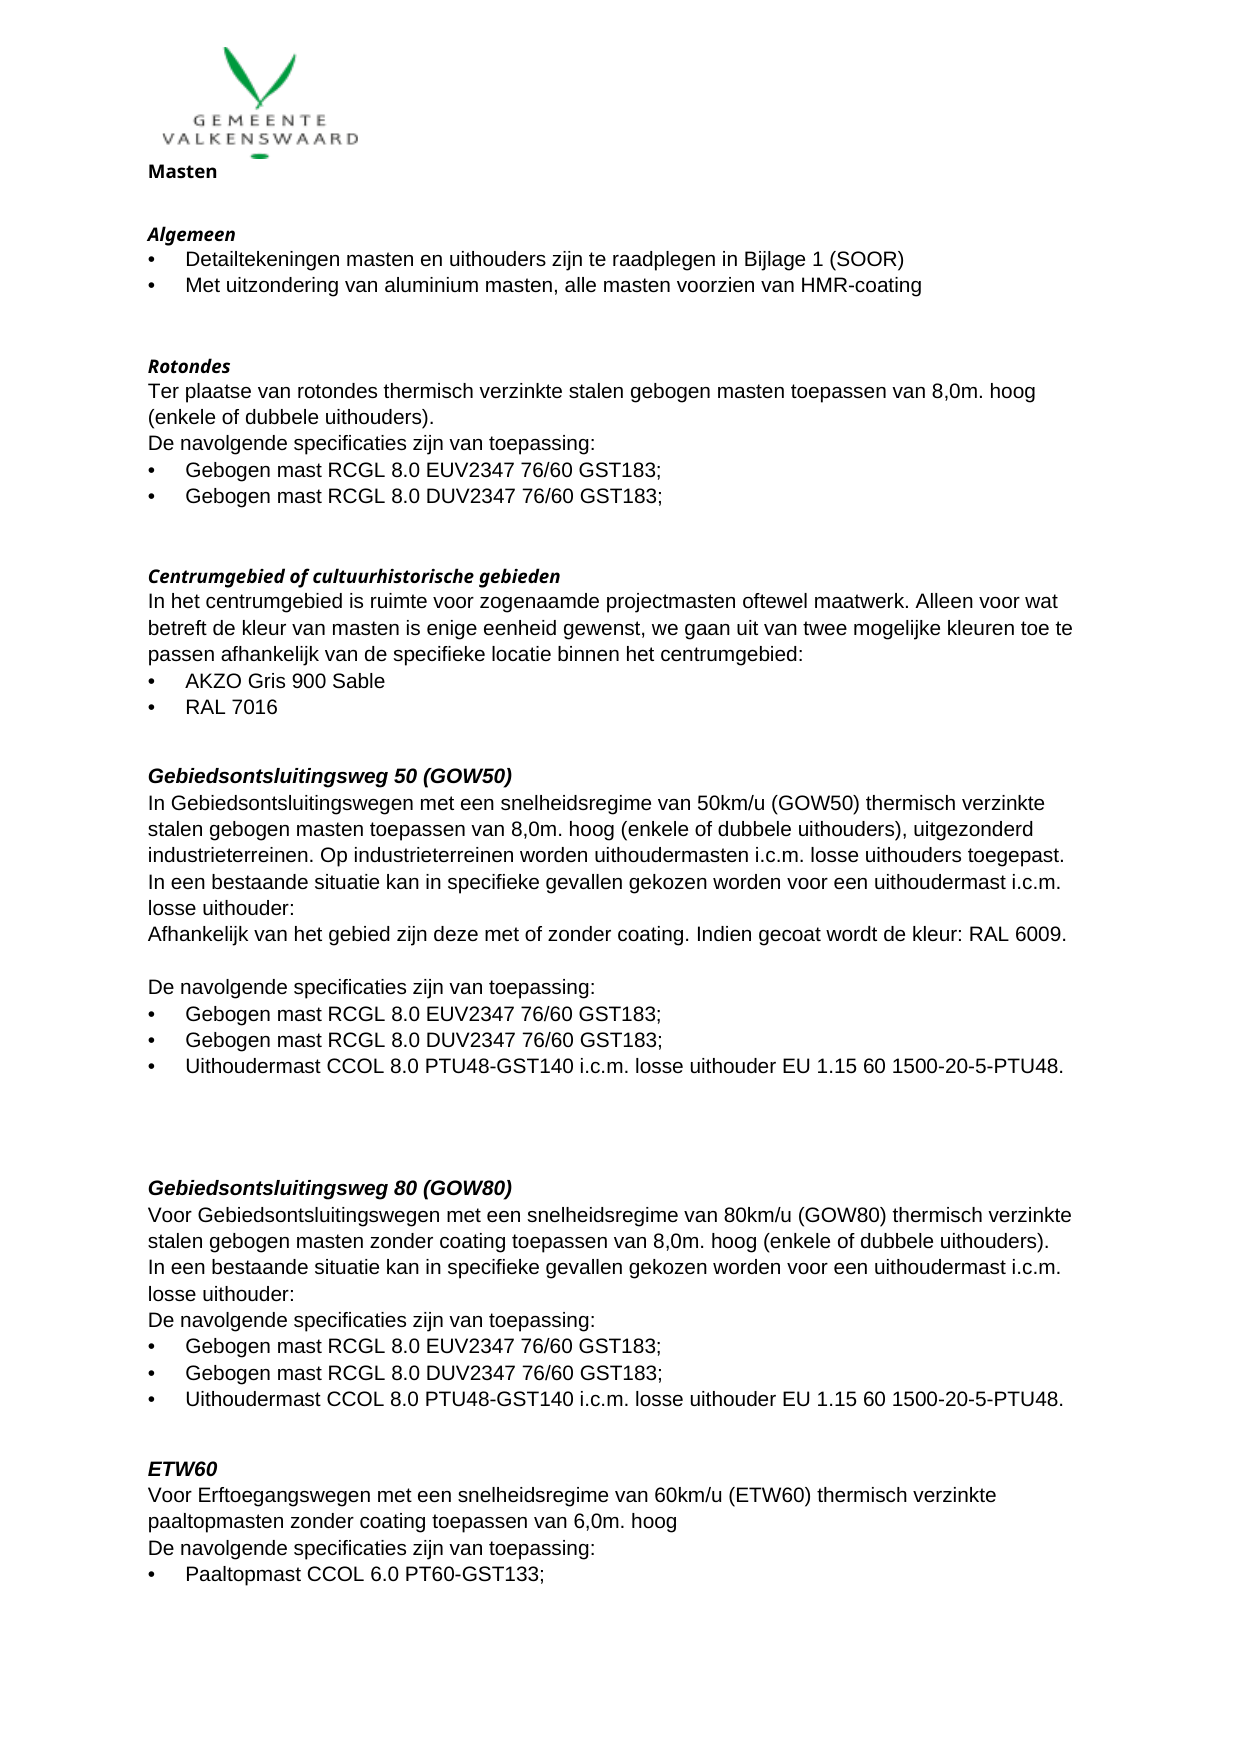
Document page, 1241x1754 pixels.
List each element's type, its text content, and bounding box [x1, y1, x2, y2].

text Afhankelijk van het gebied zijn deze met of zonder coating. Indien gecoat wordt de kleur: RAL 6009. [148, 922, 1093, 946]
list Gebogen mast RCGL 8.0 EUV2347 76/60 GST183; [148, 457, 1093, 481]
list Detailtekeningen masten en uithouders zijn te raadplegen in Bijlage 1 (SOOR) [148, 247, 1093, 271]
text Rotondes [148, 347, 1093, 378]
text Voor Erftoegangswegen met een snelheidsregime van 60km/u (ETW60) thermisch verzinkte paaltopmasten zonder coating toepassen van 6,0m. hoog [148, 1483, 1093, 1533]
text In een bestaande situatie kan in specifieke gevallen gekozen worden voor een uithoudermast i.c.m. losse uithouder: [148, 1255, 1093, 1306]
list Met uitzondering van aluminium masten, alle masten voorzien van HMR-coating [148, 273, 1093, 297]
text Ter plaatse van rotondes thermisch verzinkte stalen gebogen masten toepassen van 8,0m. hoog (enkele of dubbele uithouders). [148, 378, 1093, 429]
text Algemeen [148, 215, 1093, 247]
text ETW60 [148, 1456, 1093, 1480]
text Centrumgebied of cultuurhistorische gebieden [148, 558, 1093, 589]
list AKZO Gris 900 Sable [148, 668, 1093, 692]
list Gebogen mast RCGL 8.0 EUV2347 76/60 GST183; [148, 1001, 1093, 1025]
text In een bestaande situatie kan in specifieke gevallen gekozen worden voor een uithoudermast i.c.m. losse uithouder: [148, 869, 1093, 920]
list Gebogen mast RCGL 8.0 EUV2347 76/60 GST183; [148, 1334, 1093, 1358]
text In Gebiedsontsluitingswegen met een snelheidsregime van 50km/u (GOW50) thermisch verzinkte stalen gebogen masten toepassen van 8,0m. hoog (enkele of dubbele uithouders), uitgezonderd industrieterreinen. Op industrieterreinen worden uithoudermasten i.c.m. losse uithouders toegepast. [148, 791, 1093, 867]
text Masten [148, 148, 1093, 184]
text In het centrumgebied is ruimte voor zogenaamde projectmasten oftewel maatwerk. Alleen voor wat betreft de kleur van masten is enige eenheid gewenst, we gaan uit van twee mogelijke kleuren toe te passen afhankelijk van de specifieke locatie binnen het centrumgebied: [148, 589, 1093, 666]
list Uithoudermast CCOL 8.0 PTU48-GST140 i.c.m. losse uithouder EU 1.15 60 1500-20-5-PTU48. [148, 1054, 1093, 1078]
text Gebiedsontsluitingsweg 80 (GOW80) [148, 1176, 1093, 1200]
text De navolgende specificaties zijn van toepassing: [148, 975, 1093, 999]
text Voor Gebiedsontsluitingswegen met een snelheidsregime van 80km/u (GOW80) thermisch verzinkte stalen gebogen masten zonder coating toepassen van 8,0m. hoog (enkele of dubbele uithouders). [148, 1202, 1093, 1253]
list Paaltopmast CCOL 6.0 PT60-GST133; [148, 1562, 1093, 1586]
text De navolgende specificaties zijn van toepassing: [148, 1308, 1093, 1332]
list Gebogen mast RCGL 8.0 DUV2347 76/60 GST183; [148, 1361, 1093, 1384]
list Gebogen mast RCGL 8.0 DUV2347 76/60 GST183; [148, 484, 1093, 508]
text De navolgende specificaties zijn van toepassing: [148, 431, 1093, 455]
text Gebiedsontsluitingsweg 50 (GOW50) [148, 764, 1093, 788]
list Uithoudermast CCOL 8.0 PTU48-GST140 i.c.m. losse uithouder EU 1.15 60 1500-20-5-PTU48. [148, 1387, 1093, 1411]
list Gebogen mast RCGL 8.0 DUV2347 76/60 GST183; [148, 1028, 1093, 1052]
text De navolgende specificaties zijn van toepassing: [148, 1535, 1093, 1559]
list RAL 7016 [148, 695, 1093, 719]
